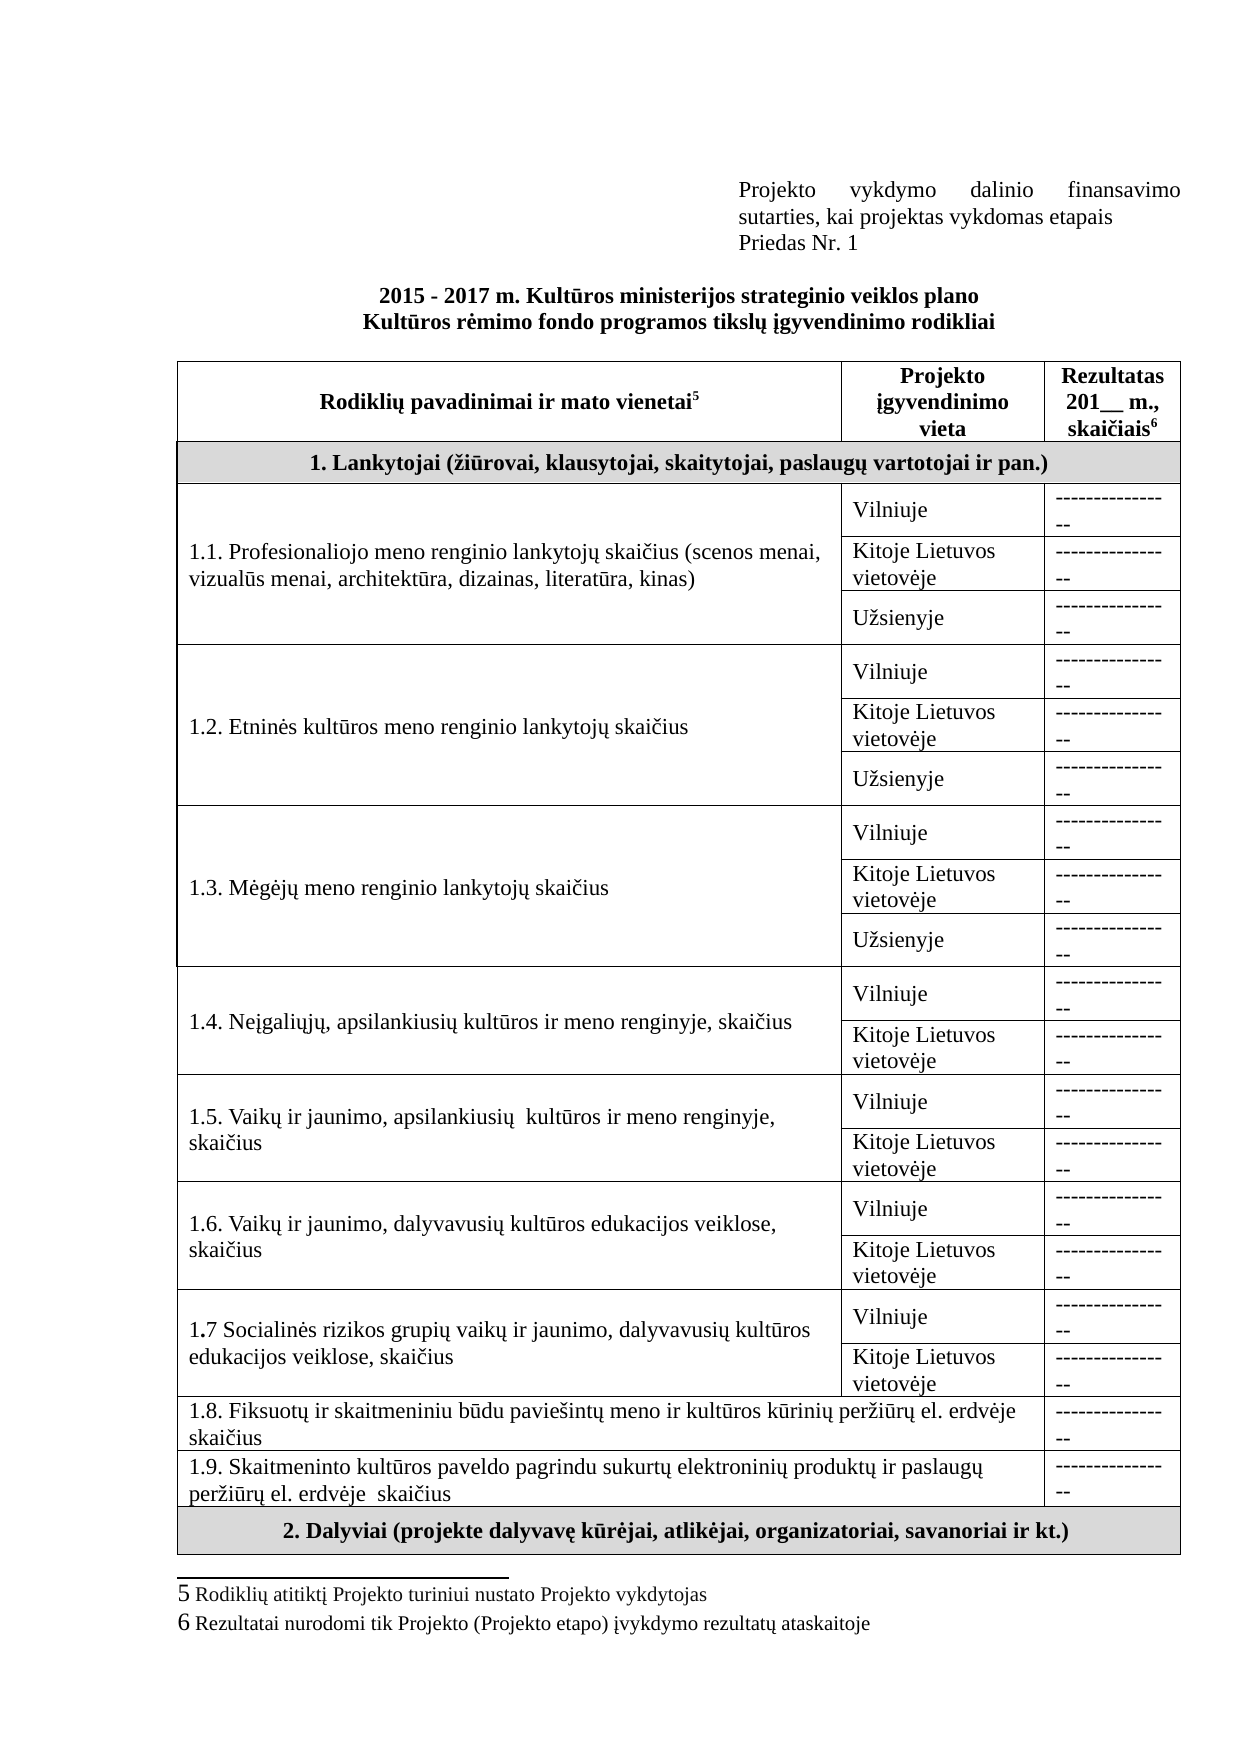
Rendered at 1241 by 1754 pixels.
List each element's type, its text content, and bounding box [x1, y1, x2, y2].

table_cell 1.9. Skaitmeninto kultūros paveldo pagrindu sukurtų elektroninių produktų ir paslaugų peržiūrų el. erdvėje skaičius [178, 1451, 1044, 1506]
text 2015 - 2017 m. Kultūros ministerijos strateginio veiklos plano [177, 282, 1181, 308]
table_cell ---------------- [1045, 1075, 1180, 1127]
table_cell ---------------- [1045, 1451, 1180, 1506]
table_cell Kitoje Lietuvos vietovėje [842, 1236, 1044, 1289]
table_cell 1.5. Vaikų ir jaunimo, apsilankiusių kultūros ir meno renginyje, skaičius [178, 1075, 841, 1181]
table_cell ---------------- [1045, 752, 1180, 805]
table_cell Kitoje Lietuvos vietovėje [842, 1344, 1044, 1396]
table_cell Vilniuje [842, 967, 1044, 1020]
table_cell Užsienyje [842, 914, 1044, 966]
table_cell 1.4. Neįgaliųjų, apsilankiusių kultūros ir meno renginyje, skaičius [178, 967, 841, 1074]
table_cell Vilniuje [842, 1075, 1044, 1127]
table_cell ---------------- [1045, 806, 1180, 859]
table_cell ---------------- [1045, 967, 1180, 1020]
table_cell ---------------- [1045, 537, 1180, 590]
table_cell 1.3. Mėgėjų meno renginio lankytojų skaičius [178, 806, 841, 966]
table_cell ---------------- [1045, 591, 1180, 644]
table_cell 1. Lankytojai (žiūrovai, klausytojai, skaitytojai, paslaugų vartotojai ir pan.) [178, 442, 1180, 482]
table_cell Užsienyje [842, 591, 1044, 644]
table_cell 1.7 Socialinės rizikos grupių vaikų ir jaunimo, dalyvavusių kultūros edukacijos veiklose, skaičius [178, 1290, 841, 1396]
table_cell 1.8. Fiksuotų ir skaitmeniniu būdu paviešintų meno ir kultūros kūrinių peržiūrų el. erdvėje skaičius [178, 1397, 1044, 1450]
table_cell ---------------- [1045, 1129, 1180, 1181]
table_cell ---------------- [1045, 1021, 1180, 1074]
text Projekto vykdymo dalinio finansavimo sutarties, kai projektas vykdomas etapais [738, 176, 1181, 229]
table_cell ---------------- [1045, 1397, 1180, 1450]
table_cell 1.1. Profesionaliojo meno renginio lankytojų skaičius (scenos menai, vizualūs menai, architektūra, dizainas, literatūra, kinas) [178, 484, 841, 644]
table_header Rodiklių pavadinimai ir mato vienetai [178, 362, 841, 441]
table_cell Kitoje Lietuvos vietovėje [842, 699, 1044, 751]
table_cell Vilniuje [842, 1290, 1044, 1342]
table_cell ---------------- [1045, 1290, 1180, 1342]
table_cell ---------------- [1045, 1182, 1180, 1235]
table_cell 2. Dalyviai (projekte dalyvavę kūrėjai, atlikėjai, organizatoriai, savanoriai ir kt.) [178, 1507, 1180, 1554]
table_cell ---------------- [1045, 645, 1180, 697]
table_header Projekto įgyvendinimo vieta [842, 362, 1044, 441]
table_cell ---------------- [1045, 914, 1180, 966]
table_cell Kitoje Lietuvos vietovėje [842, 1021, 1044, 1074]
table_cell ---------------- [1045, 860, 1180, 912]
table_cell Vilniuje [842, 1182, 1044, 1235]
text Kultūros rėmimo fondo programos tikslų įgyvendinimo rodikliai [177, 308, 1181, 334]
table_cell ---------------- [1045, 699, 1180, 751]
table_header Rezultatas 201__ m., skaičiais [1045, 362, 1180, 441]
table_cell Kitoje Lietuvos vietovėje [842, 537, 1044, 590]
text Priedas Nr. 1 [738, 229, 1181, 255]
table_cell Vilniuje [842, 806, 1044, 859]
table_cell ---------------- [1045, 484, 1180, 536]
table_cell Vilniuje [842, 645, 1044, 697]
table_cell Užsienyje [842, 752, 1044, 805]
table_cell Kitoje Lietuvos vietovėje [842, 1129, 1044, 1181]
table_cell 1.6. Vaikų ir jaunimo, dalyvavusių kultūros edukacijos veiklose, skaičius [178, 1182, 841, 1289]
table_cell ---------------- [1045, 1344, 1180, 1396]
table_cell Vilniuje [842, 484, 1044, 536]
table_cell Kitoje Lietuvos vietovėje [842, 860, 1044, 912]
table_cell ---------------- [1045, 1236, 1180, 1289]
table_cell 1.2. Etninės kultūros meno renginio lankytojų skaičius [178, 645, 841, 805]
